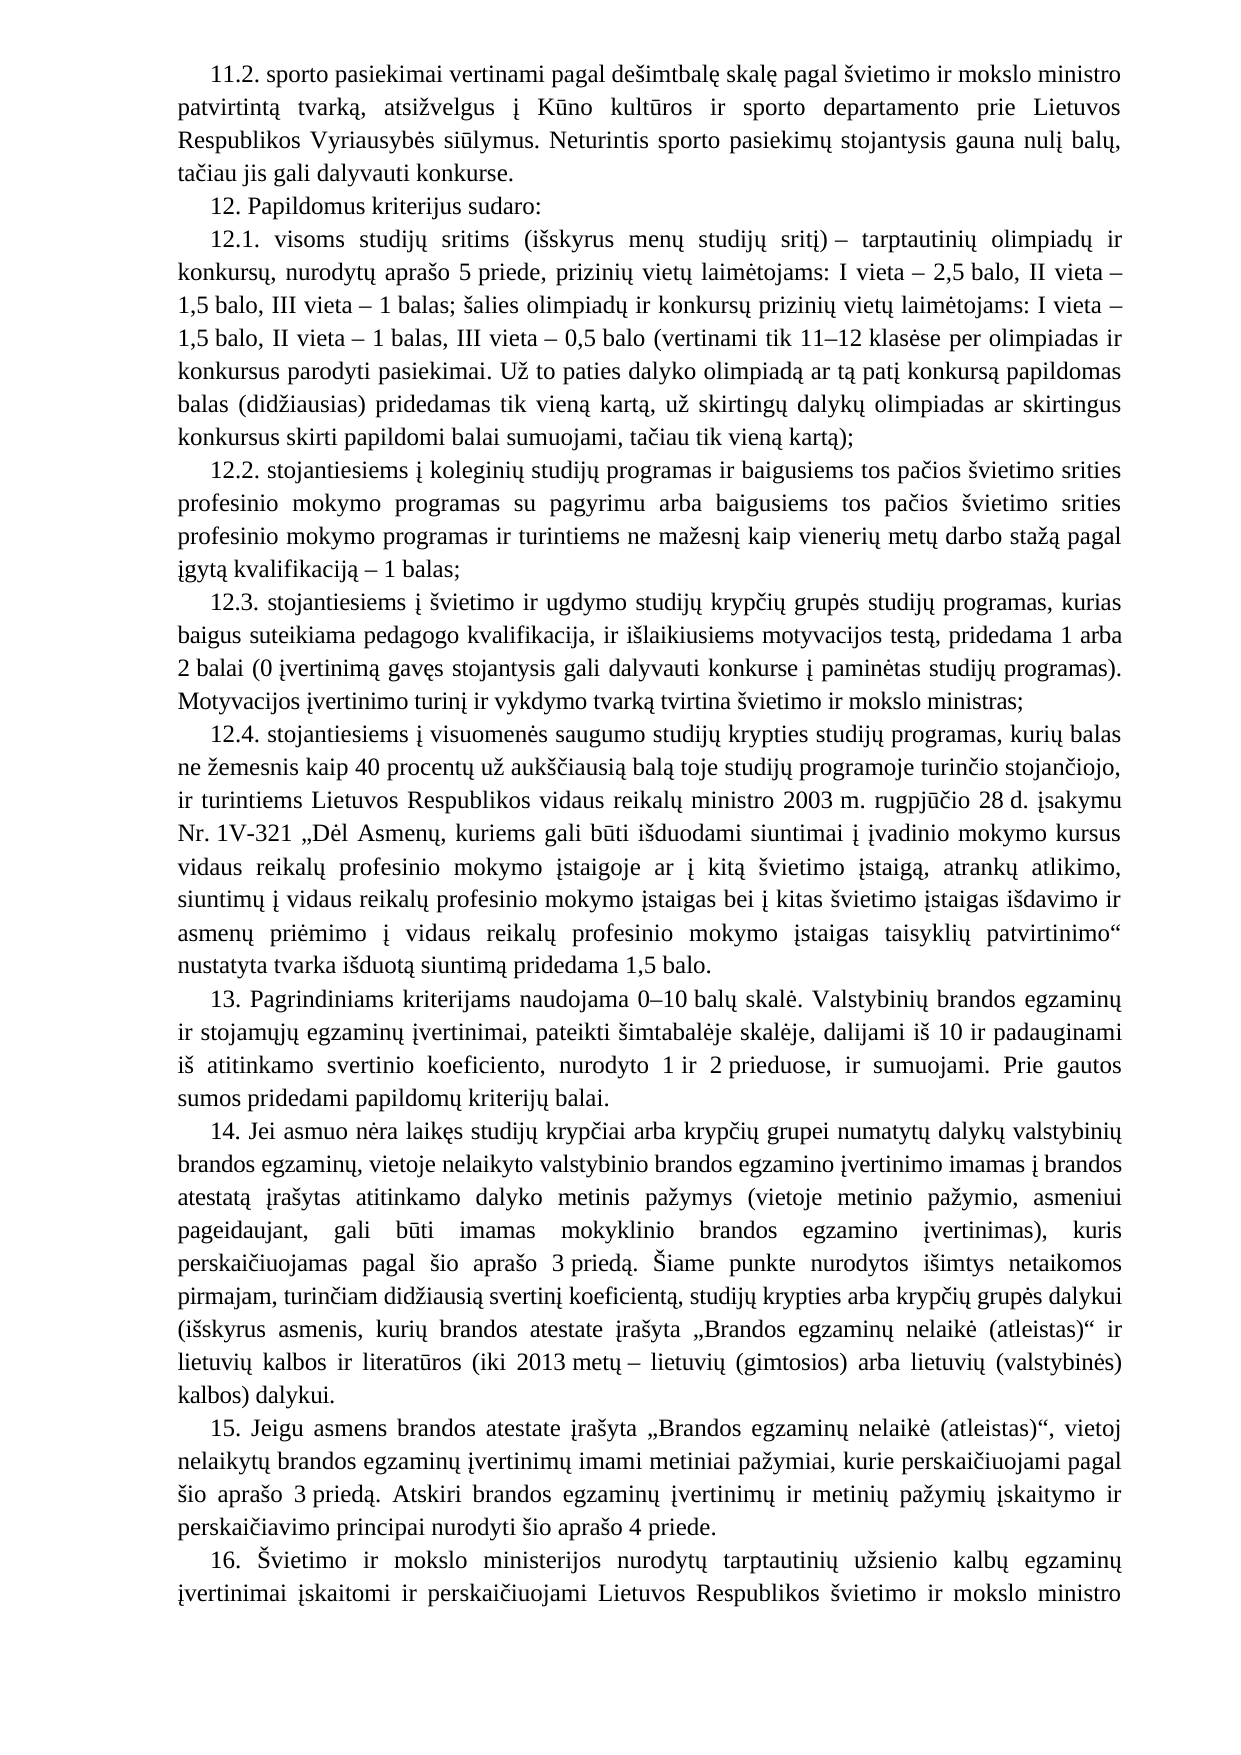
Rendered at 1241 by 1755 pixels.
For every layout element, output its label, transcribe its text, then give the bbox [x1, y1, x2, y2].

text 11.2. sporto pasiekimai vertinami pagal dešimtbalę skalę pagal švietimo ir mokslo ministro patvirtintą tvarką, atsižvelgus į Kūno kultūros ir sporto departamento prie Lietuvos Respublikos Vyriausybės siūlymus. Neturintis sporto pasiekimų stojantysis gauna nulį balų, tačiau jis gali dalyvauti konkurse. [177, 59, 1122, 187]
text 12.1. visoms studijų sritims (išskyrus menų studijų sritį) – tarptautinių olimpiadų ir konkursų, nurodytų aprašo 5 priede, prizinių vietų laimėtojams: I vieta – 2,5 balo, II vieta – 1,5 balo, III vieta – 1 balas; šalies olimpiadų ir konkursų prizinių vietų laimėtojams: I vieta – 1,5 balo, II vieta – 1 balas, III vieta – 0,5 balo (vertinami tik 11–12 klasėse per olimpiadas ir konkursus parodyti pasiekimai. Už to paties dalyko olimpiadą ar tą patį konkursą papildomas balas (didžiausias) pridedamas tik vieną kartą, už skirtingų dalykų olimpiadas ar skirtingus konkursus skirti papildomi balai sumuojami, tačiau tik vieną kartą); [177, 224, 1122, 451]
text 14. Jei asmuo nėra laikęs studijų krypčiai arba krypčių grupei numatytų dalykų valstybinių brandos egzaminų, vietoje nelaikyto valstybinio brandos egzamino įvertinimo imamas į brandos atestatą įrašytas atitinkamo dalyko metinis pažymys (vietoje metinio pažymio, asmeniui pageidaujant, gali būti imamas mokyklinio brandos egzamino įvertinimas), kuris perskaičiuojamas pagal šio aprašo 3 priedą. Šiame punkte nurodytos išimtys netaikomos pirmajam, turinčiam didžiausią svertinį koeficientą, studijų krypties arba krypčių grupės dalykui (išskyrus asmenis, kurių brandos atestate įrašyta „Brandos egzaminų nelaikė (atleistas)“ ir lietuvių kalbos ir literatūros (iki 2013 metų – lietuvių (gimtosios) arba lietuvių (valstybinės) kalbos) dalykui. [177, 1116, 1122, 1409]
text 16. Švietimo ir mokslo ministerijos nurodytų tarptautinių užsienio kalbų egzaminų įvertinimai įskaitomi ir perskaičiuojami Lietuvos Respublikos švietimo ir mokslo ministro [177, 1545, 1122, 1607]
text 12. Papildomus kriterijus sudaro: [177, 191, 1122, 220]
text 12.4. stojantiesiems į visuomenės saugumo studijų krypties studijų programas, kurių balas ne žemesnis kaip 40 procentų už aukščiausią balą toje studijų programoje turinčio stojančiojo, ir turintiems Lietuvos Respublikos vidaus reikalų ministro 2003 m. rugpjūčio 28 d. įsakymu Nr. 1V-321 „Dėl asmenų, kuriems gali būti išduodami siuntimai į įvadinio mokymo kursus vidaus reikalų profesinio mokymo įstaigoje ar į kitą švietimo įstaigą, atrankų atlikimo, siuntimų į vidaus reikalų profesinio mokymo įstaigas bei į kitas švietimo įstaigas išdavimo ir asmenų priėmimo į vidaus reikalų profesinio mokymo įstaigas taisyklių patvirtinimo“ nustatyta tvarka išduotą siuntimą pridedama 1,5 balo. [177, 719, 1122, 979]
text 12.2. stojantiesiems į koleginių studijų programas ir baigusiems tos pačios švietimo srities profesinio mokymo programas su pagyrimu arba baigusiems tos pačios švietimo srities profesinio mokymo programas ir turintiems ne mažesnį kaip vienerių metų darbo stažą pagal įgytą kvalifikaciją – 1 balas; [177, 455, 1122, 583]
text 12.3. stojantiesiems į švietimo ir ugdymo studijų krypčių grupės studijų programas, kurias baigus suteikiama pedagogo kvalifikacija, ir išlaikiusiems motyvacijos testą, pridedama 1 arba 2 balai (0 įvertinimą gavęs stojantysis gali dalyvauti konkurse į paminėtas studijų programas). Motyvacijos įvertinimo turinį ir vykdymo tvarką tvirtina švietimo ir mokslo ministras; [177, 587, 1122, 715]
text 15. Jeigu asmens brandos atestate įrašyta „Brandos egzaminų nelaikė (atleistas)“, vietoj nelaikytų brandos egzaminų įvertinimų imami metiniai pažymiai, kurie perskaičiuojami pagal šio aprašo 3 priedą. Atskiri brandos egzaminų įvertinimų ir metinių pažymių įskaitymo ir perskaičiavimo principai nurodyti šio aprašo 4 priede. [177, 1413, 1122, 1541]
text 13. Pagrindiniams kriterijams naudojama 0–10 balų skalė. Valstybinių brandos egzaminų ir stojamųjų egzaminų įvertinimai, pateikti šimtabalėje skalėje, dalijami iš 10 ir padauginami iš atitinkamo svertinio koeficiento, nurodyto 1 ir 2 prieduose, ir sumuojami. Prie gautos sumos pridedami papildomų kriterijų balai. [177, 984, 1122, 1111]
